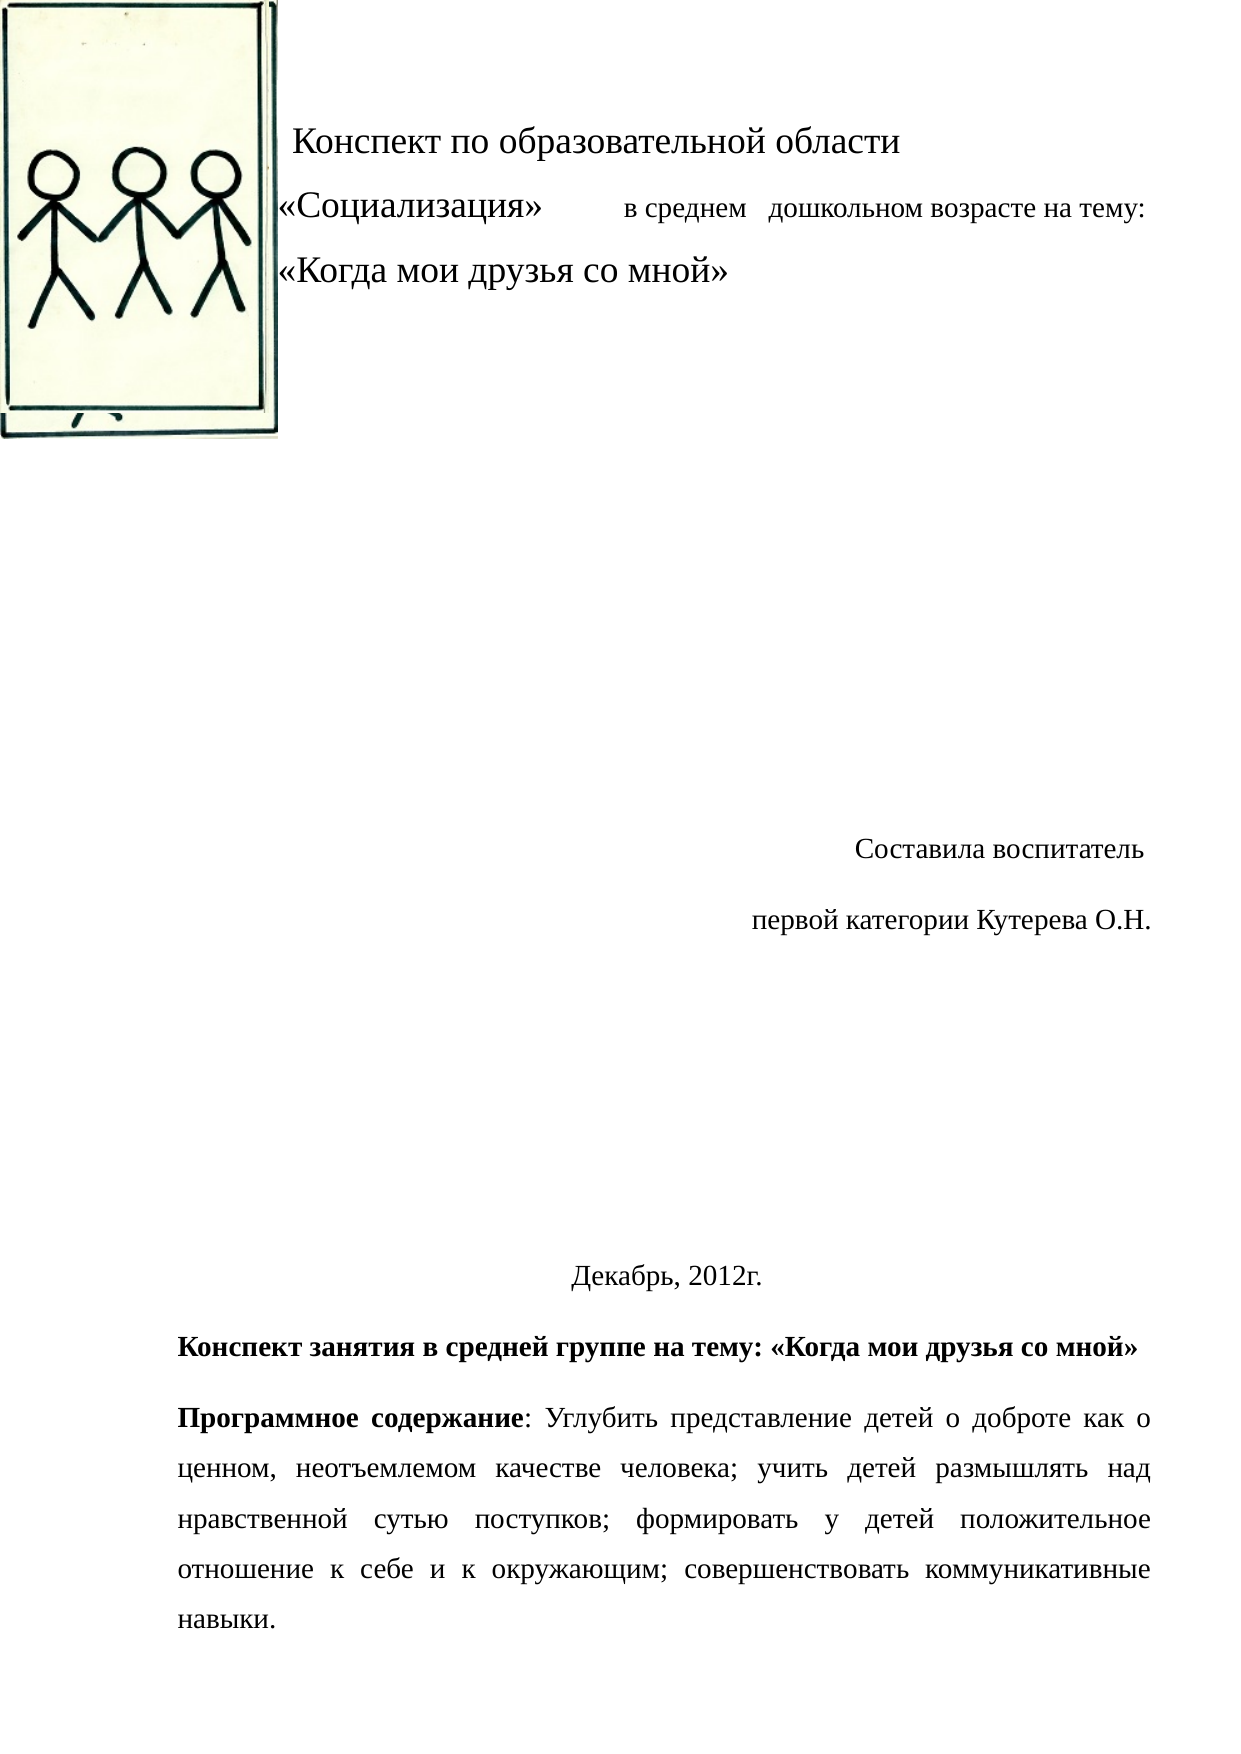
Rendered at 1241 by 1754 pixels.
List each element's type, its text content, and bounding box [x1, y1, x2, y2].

text Составила воспитатель [177, 831, 1152, 864]
text Декабрь, 2012г. [177, 1258, 1152, 1291]
text Конспект занятия в средней группе на тему: «Когда мои друзья со мной» [177, 1329, 1152, 1363]
text Программное содержание: Углубить представление детей о доброте как о ценном, неотъемлемом качестве человека; учить детей размышлять над нравственной сутью поступков; формировать у детей положительное отношение к себе и к окружающим; совершенствовать коммуникативные навыки. [177, 1400, 1152, 1635]
text первой категории Кутерева О.Н. [177, 902, 1152, 936]
text Конспект по образовательной области «Социализация» в среднем дошкольном возрасте на тему: «Когда мои друзья со мной» [278, 118, 1152, 291]
picture [0, 0, 278, 439]
